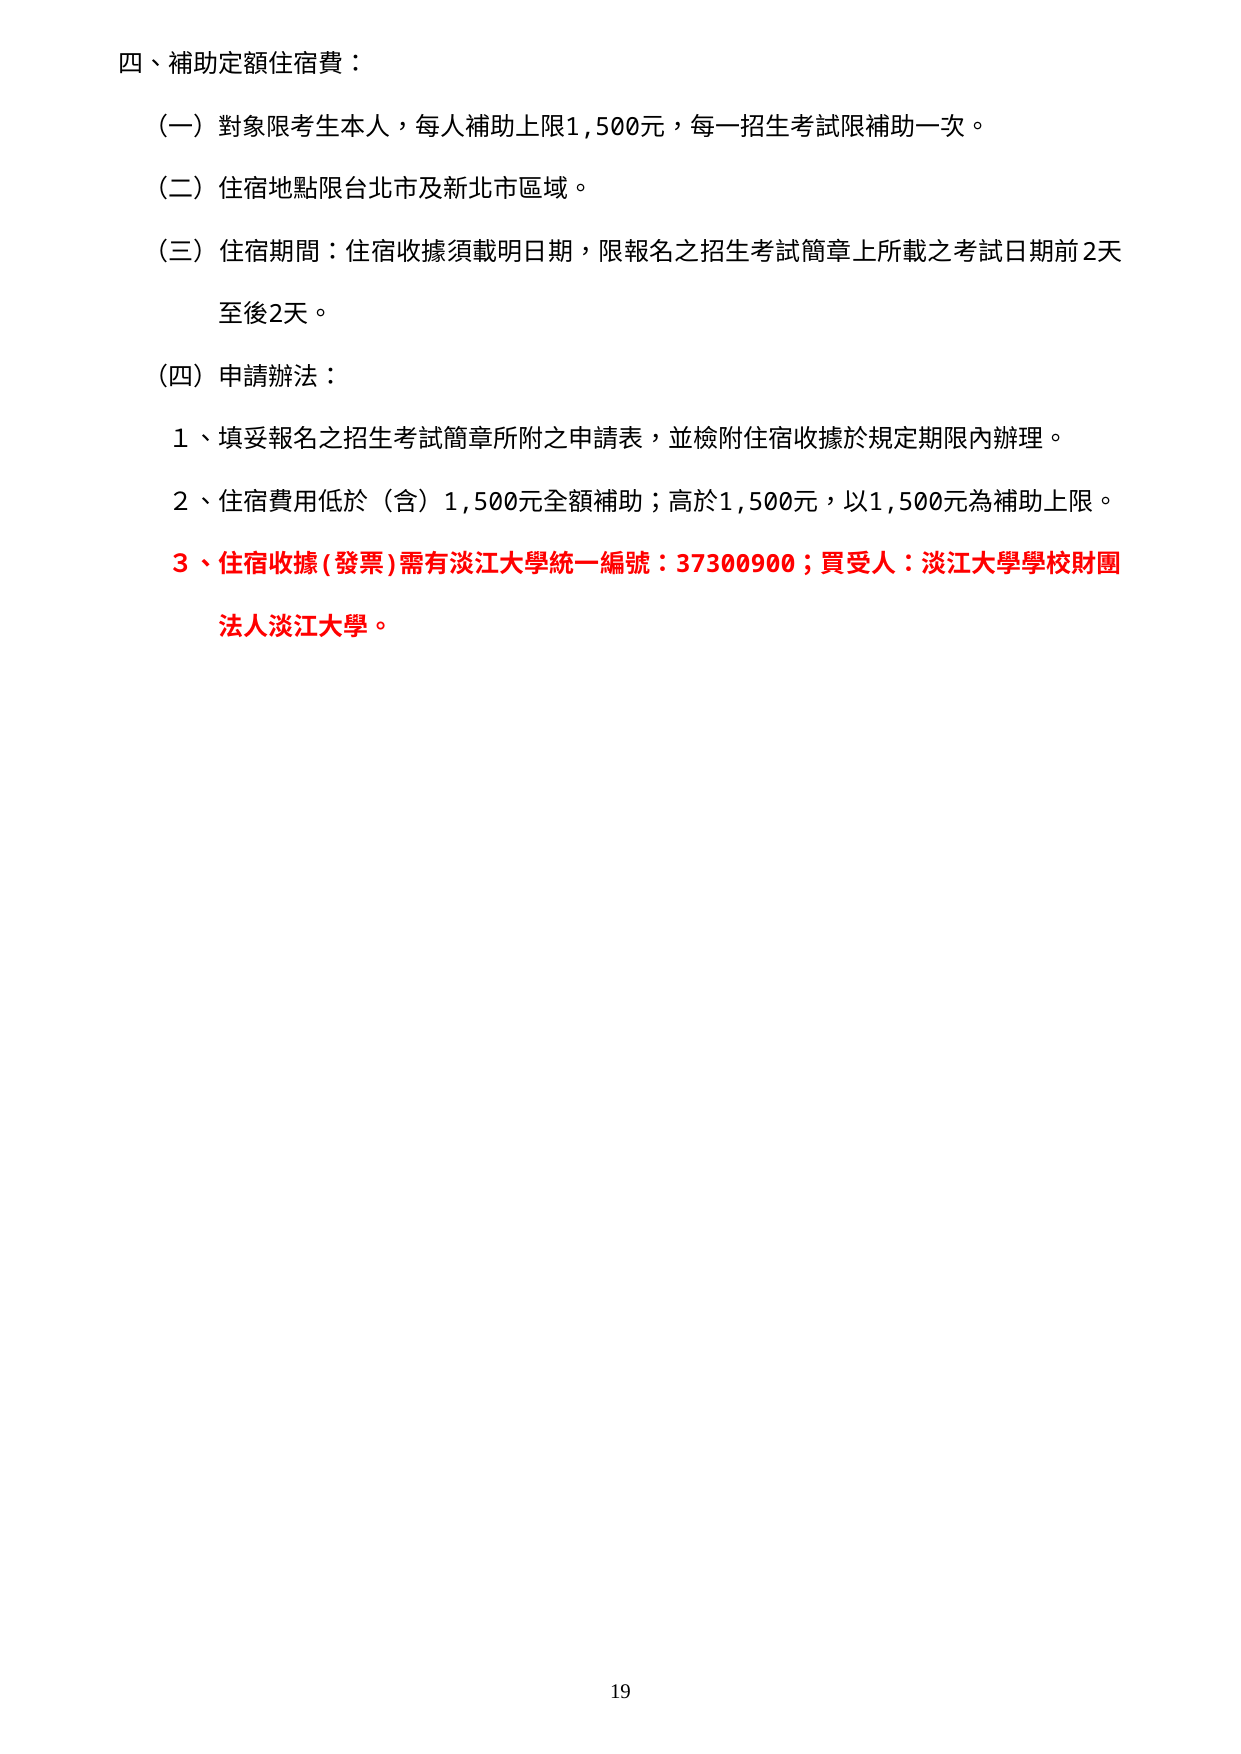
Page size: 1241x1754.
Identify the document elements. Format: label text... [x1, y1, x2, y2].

text １、填妥報名之招生考試簡章所附之申請表，並檢附住宿收據於規定期限內辦理。 [168, 395, 1122, 458]
text （三）住宿期間：住宿收據須載明日期，限報名之招生考試簡章上所載之考試日期前2天至後2天。 [143, 208, 1122, 333]
text ２、住宿費用低於（含）1,500元全額補助；高於1,500元，以1,500元為補助上限。 [168, 458, 1122, 520]
text （二）住宿地點限台北市及新北市區域。 [143, 145, 1122, 208]
text （一）對象限考生本人，每人補助上限1,500元，每一招生考試限補助一次。 [143, 83, 1122, 145]
text 四、補助定額住宿費： [118, 20, 1122, 83]
text （四）申請辦法： [143, 333, 1122, 395]
text ３、住宿收據(發票)需有淡江大學統一編號：37300900；買受人：淡江大學學校財團法人淡江大學。 [168, 520, 1122, 645]
